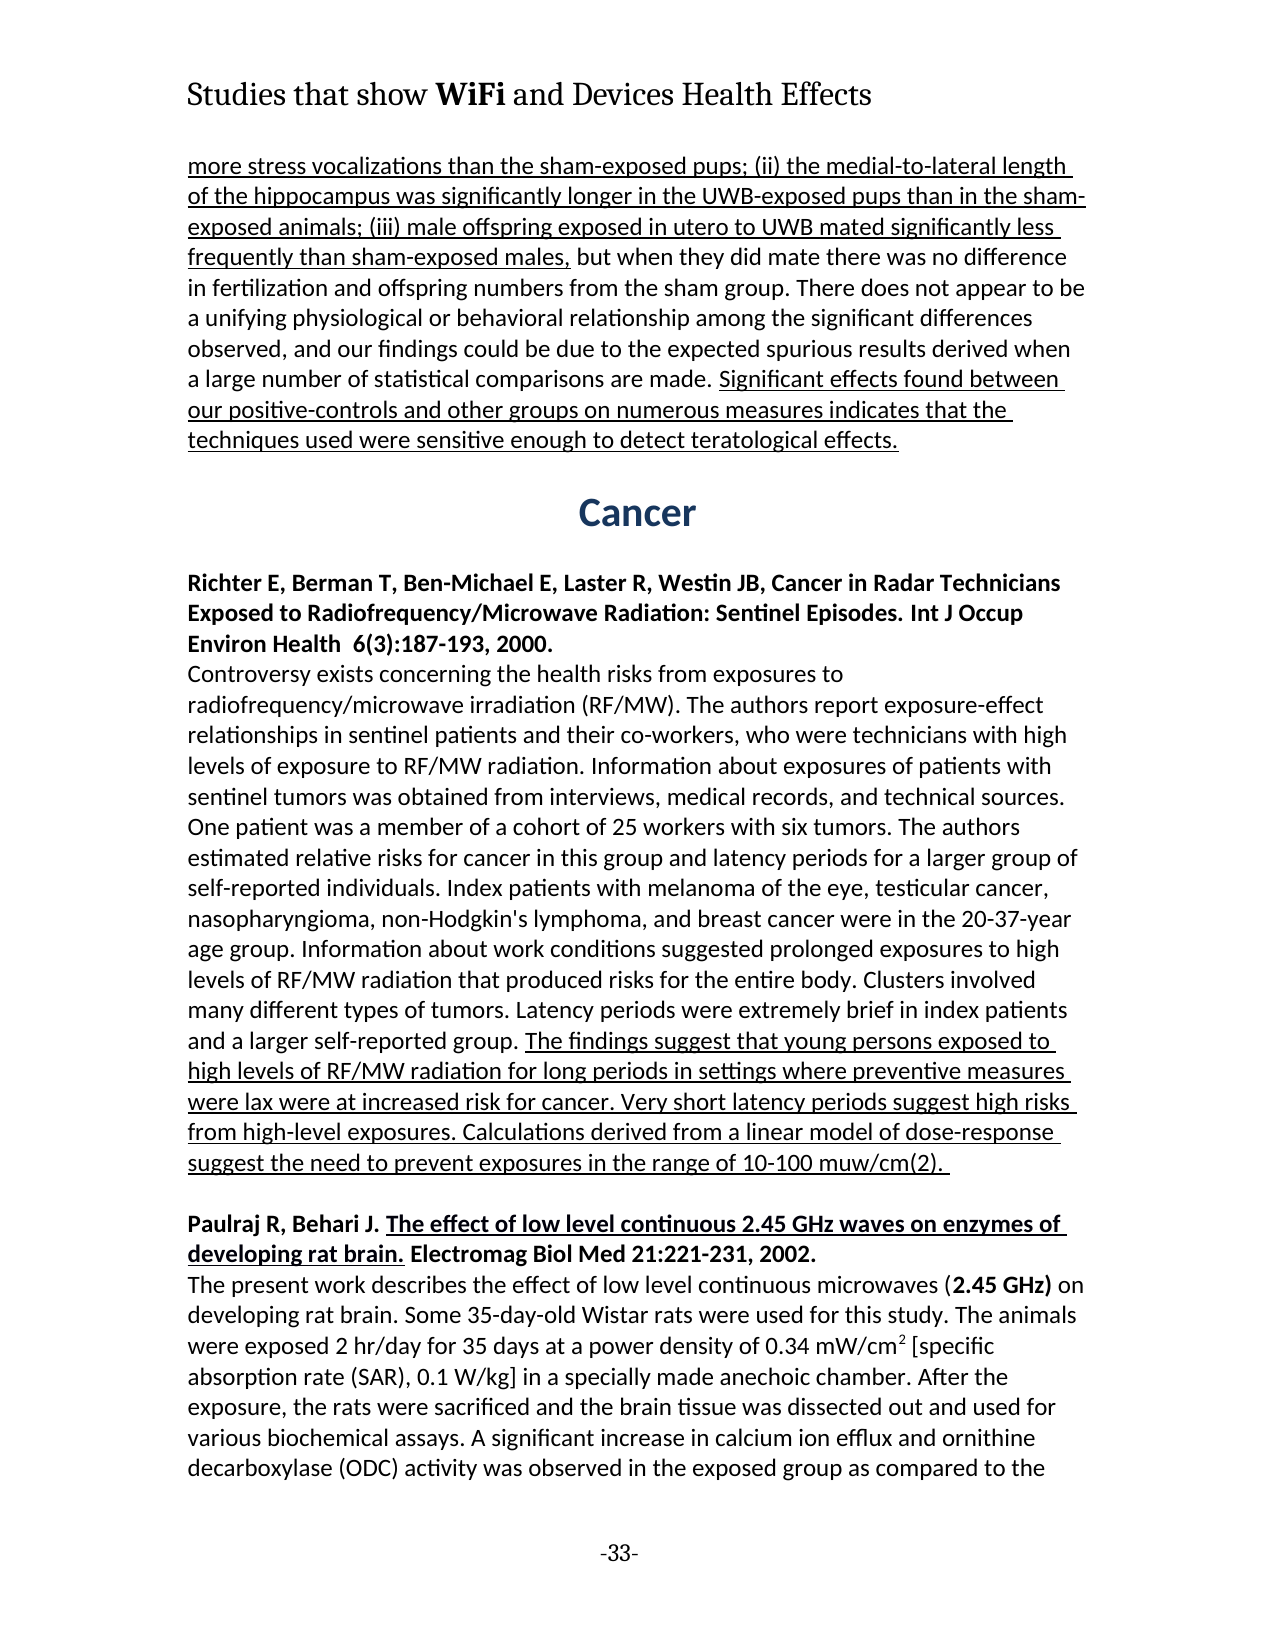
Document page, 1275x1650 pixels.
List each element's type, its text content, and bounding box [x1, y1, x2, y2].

text Richter E, Berman T, Ben-Michael E, Laster R, Westin JB, Cancer in Radar Technicians Exposed to Radiofrequency/Microwave Radiation: Sentinel Episodes. Int J Occup Environ Health 6(3):187-193, 2000. [187, 567, 1087, 659]
text Controversy exists concerning the health risks from exposures to radiofrequency/microwave irradiation (RF/MW). The authors report exposure-effect relationships in sentinel patients and their co-workers, who were technicians with high levels of exposure to RF/MW radiation. Information about exposures of patients with sentinel tumors was obtained from interviews, medical records, and technical sources. One patient was a member of a cohort of 25 workers with six tumors. The authors estimated relative risks for cancer in this group and latency periods for a larger group of self-reported individuals. Index patients with melanoma of the eye, testicular cancer, nasopharyngioma, non-Hodgkin's lymphoma, and breast cancer were in the 20-37-year age group. Information about work conditions suggested prolonged exposures to high levels of RF/MW radiation that produced risks for the entire body. Clusters involved many different types of tumors. Latency periods were extremely brief in index patients and a larger self-reported group. The findings suggest that young persons exposed to high levels of RF/MW radiation for long periods in settings where preventive measures were lax were at increased risk for cancer. Very short latency periods suggest high risks from high-level exposures. Calculations derived from a linear model of dose-response suggest the need to prevent exposures in the range of 10-100 muw/cm(2). [187, 659, 1087, 1177]
text Cancer [187, 486, 1087, 537]
text more stress vocalizations than the sham-exposed pups; (ii) the medial-to-lateral length of the hippocampus was significantly longer in the UWB-exposed pups than in the sham-exposed animals; (iii) male offspring exposed in utero to UWB mated significantly less frequently than sham-exposed males, but when they did mate there was no difference in fertilization and offspring numbers from the sham group. There does not appear to be a unifying physiological or behavioral relationship among the significant differences observed, and our findings could be due to the expected spurious results derived when a large number of statistical comparisons are made. Significant effects found between our positive-controls and other groups on numerous measures indicates that the techniques used were sensitive enough to detect teratological effects. [187, 150, 1087, 455]
text Paulraj R, Behari J. The effect of low level continuous 2.45 GHz waves on enzymes of developing rat brain. Electromag Biol Med 21:221-231, 2002. [187, 1208, 1087, 1269]
text The present work describes the effect of low level continuous microwaves (2.45 GHz) on developing rat brain. Some 35-day-old Wistar rats were used for this study. The animals were exposed 2 hr/day for 35 days at a power density of 0.34 mW/cm2 [specific absorption rate (SAR), 0.1 W/kg] in a specially made anechoic chamber. After the exposure, the rats were sacrificed and the brain tissue was dissected out and used for various biochemical assays. A significant increase in calcium ion efflux and ornithine decarboxylase (ODC) activity was observed in the exposed group as compared to the [187, 1269, 1087, 1483]
